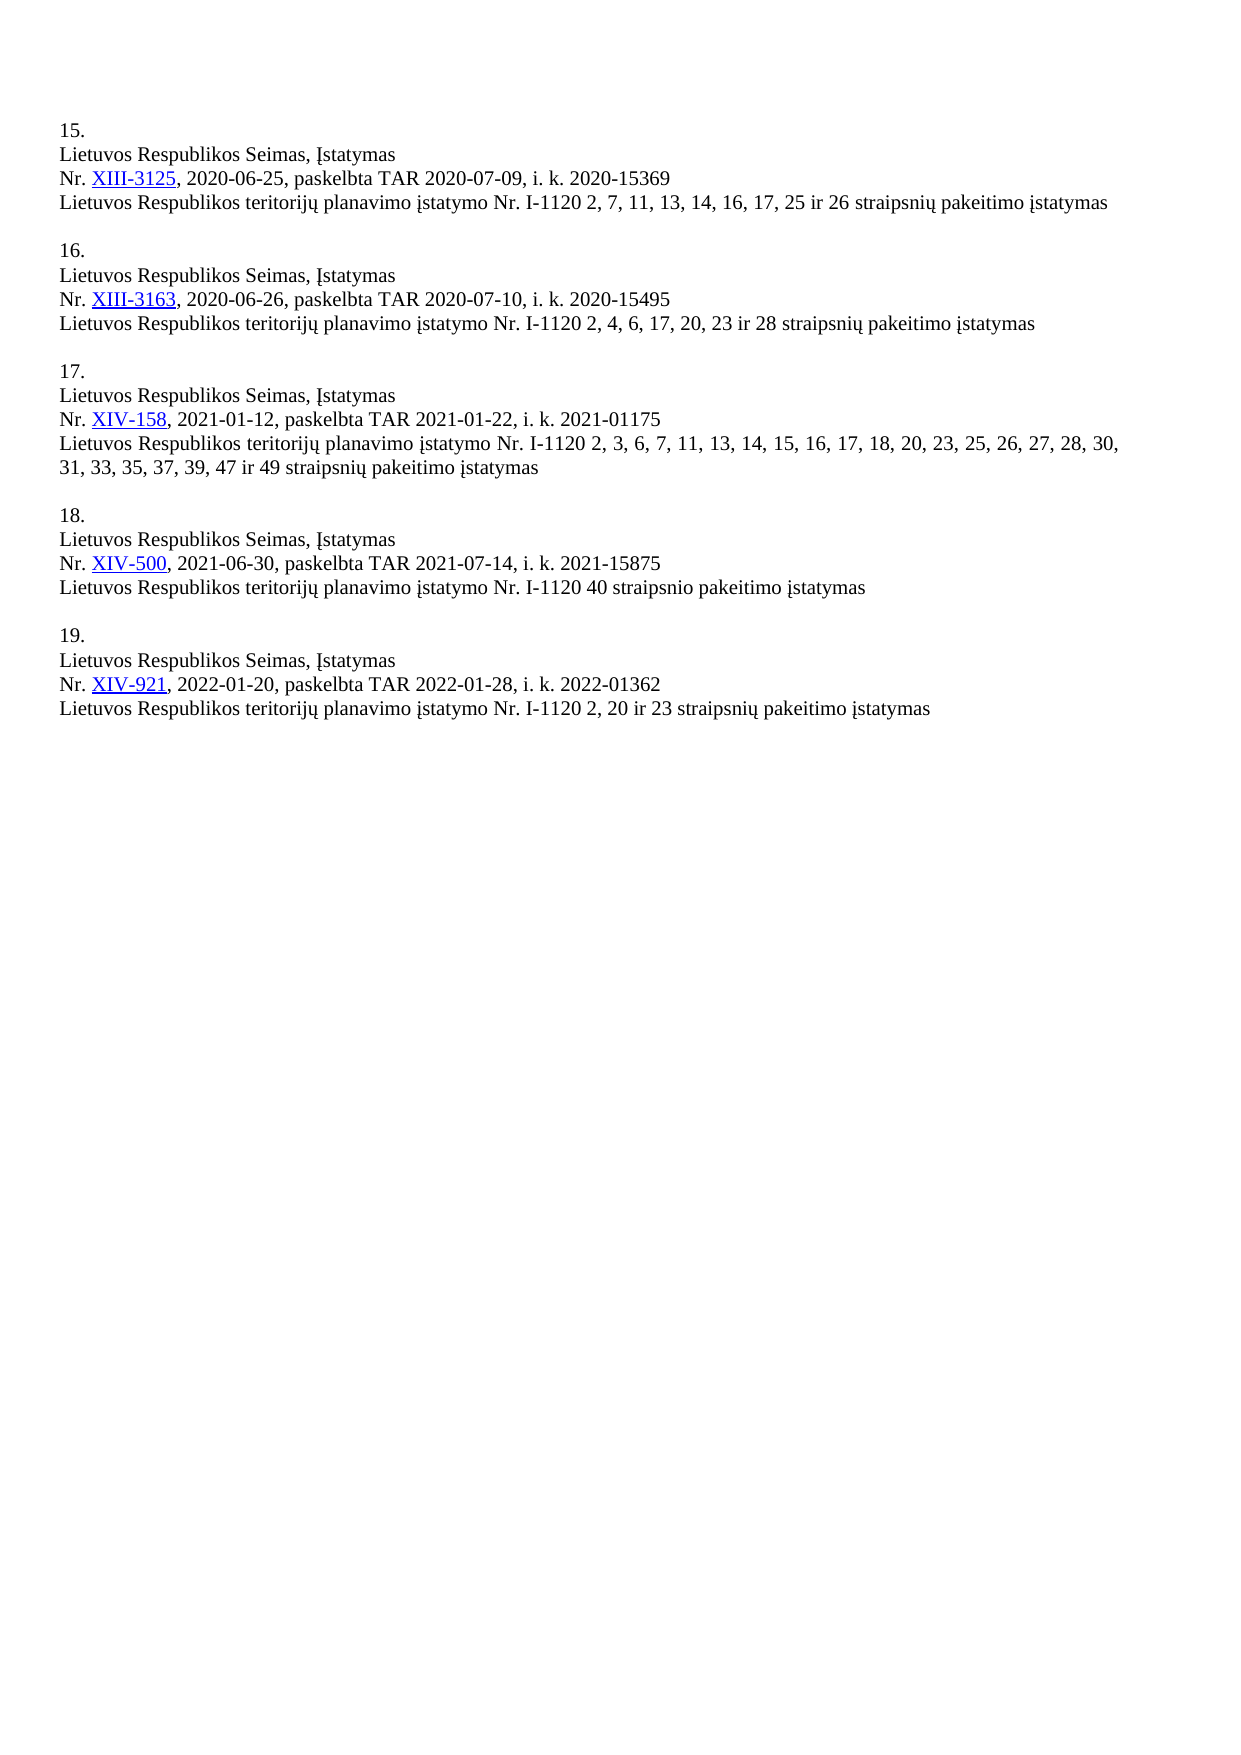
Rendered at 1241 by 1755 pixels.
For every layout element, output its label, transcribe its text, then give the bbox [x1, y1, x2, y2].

text Lietuvos Respublikos teritorijų planavimo įstatymo Nr. I-1120 2, 7, 11, 13, 14, 16, 17, 25 ir 26 straipsnių pakeitimo įstatymas [59, 190, 1122, 214]
text 16. [59, 238, 1122, 262]
text Lietuvos Respublikos Seimas, Įstatymas [59, 647, 1122, 672]
text 18. [59, 503, 1122, 527]
text Lietuvos Respublikos Seimas, Įstatymas [59, 383, 1122, 407]
text Nr. XIV-921, 2022-01-20, paskelbta TAR 2022-01-28, i. k. 2022-01362 [59, 672, 1122, 696]
text Nr. XIV-158, 2021-01-12, paskelbta TAR 2021-01-22, i. k. 2021-01175 [59, 407, 1122, 431]
text Lietuvos Respublikos teritorijų planavimo įstatymo Nr. I-1120 40 straipsnio pakeitimo įstatymas [59, 575, 1122, 599]
text Nr. XIII-3125, 2020-06-25, paskelbta TAR 2020-07-09, i. k. 2020-15369 [59, 166, 1122, 190]
text Lietuvos Respublikos teritorijų planavimo įstatymo Nr. I-1120 2, 3, 6, 7, 11, 13, 14, 15, 16, 17, 18, 20, 23, 25, 26, 27, 28, 30, 31, 33, 35, 37, 39, 47 ir 49 straipsnių pakeitimo įstatymas [59, 431, 1122, 479]
text Nr. XIV-500, 2021-06-30, paskelbta TAR 2021-07-14, i. k. 2021-15875 [59, 551, 1122, 575]
text 19. [59, 623, 1122, 647]
text 15. [59, 118, 1122, 142]
text Lietuvos Respublikos Seimas, Įstatymas [59, 262, 1122, 287]
text Lietuvos Respublikos Seimas, Įstatymas [59, 142, 1122, 166]
text Lietuvos Respublikos teritorijų planavimo įstatymo Nr. I-1120 2, 4, 6, 17, 20, 23 ir 28 straipsnių pakeitimo įstatymas [59, 311, 1122, 335]
text Lietuvos Respublikos teritorijų planavimo įstatymo Nr. I-1120 2, 20 ir 23 straipsnių pakeitimo įstatymas [59, 696, 1122, 720]
text Nr. XIII-3163, 2020-06-26, paskelbta TAR 2020-07-10, i. k. 2020-15495 [59, 287, 1122, 311]
text 17. [59, 359, 1122, 383]
text Lietuvos Respublikos Seimas, Įstatymas [59, 527, 1122, 551]
